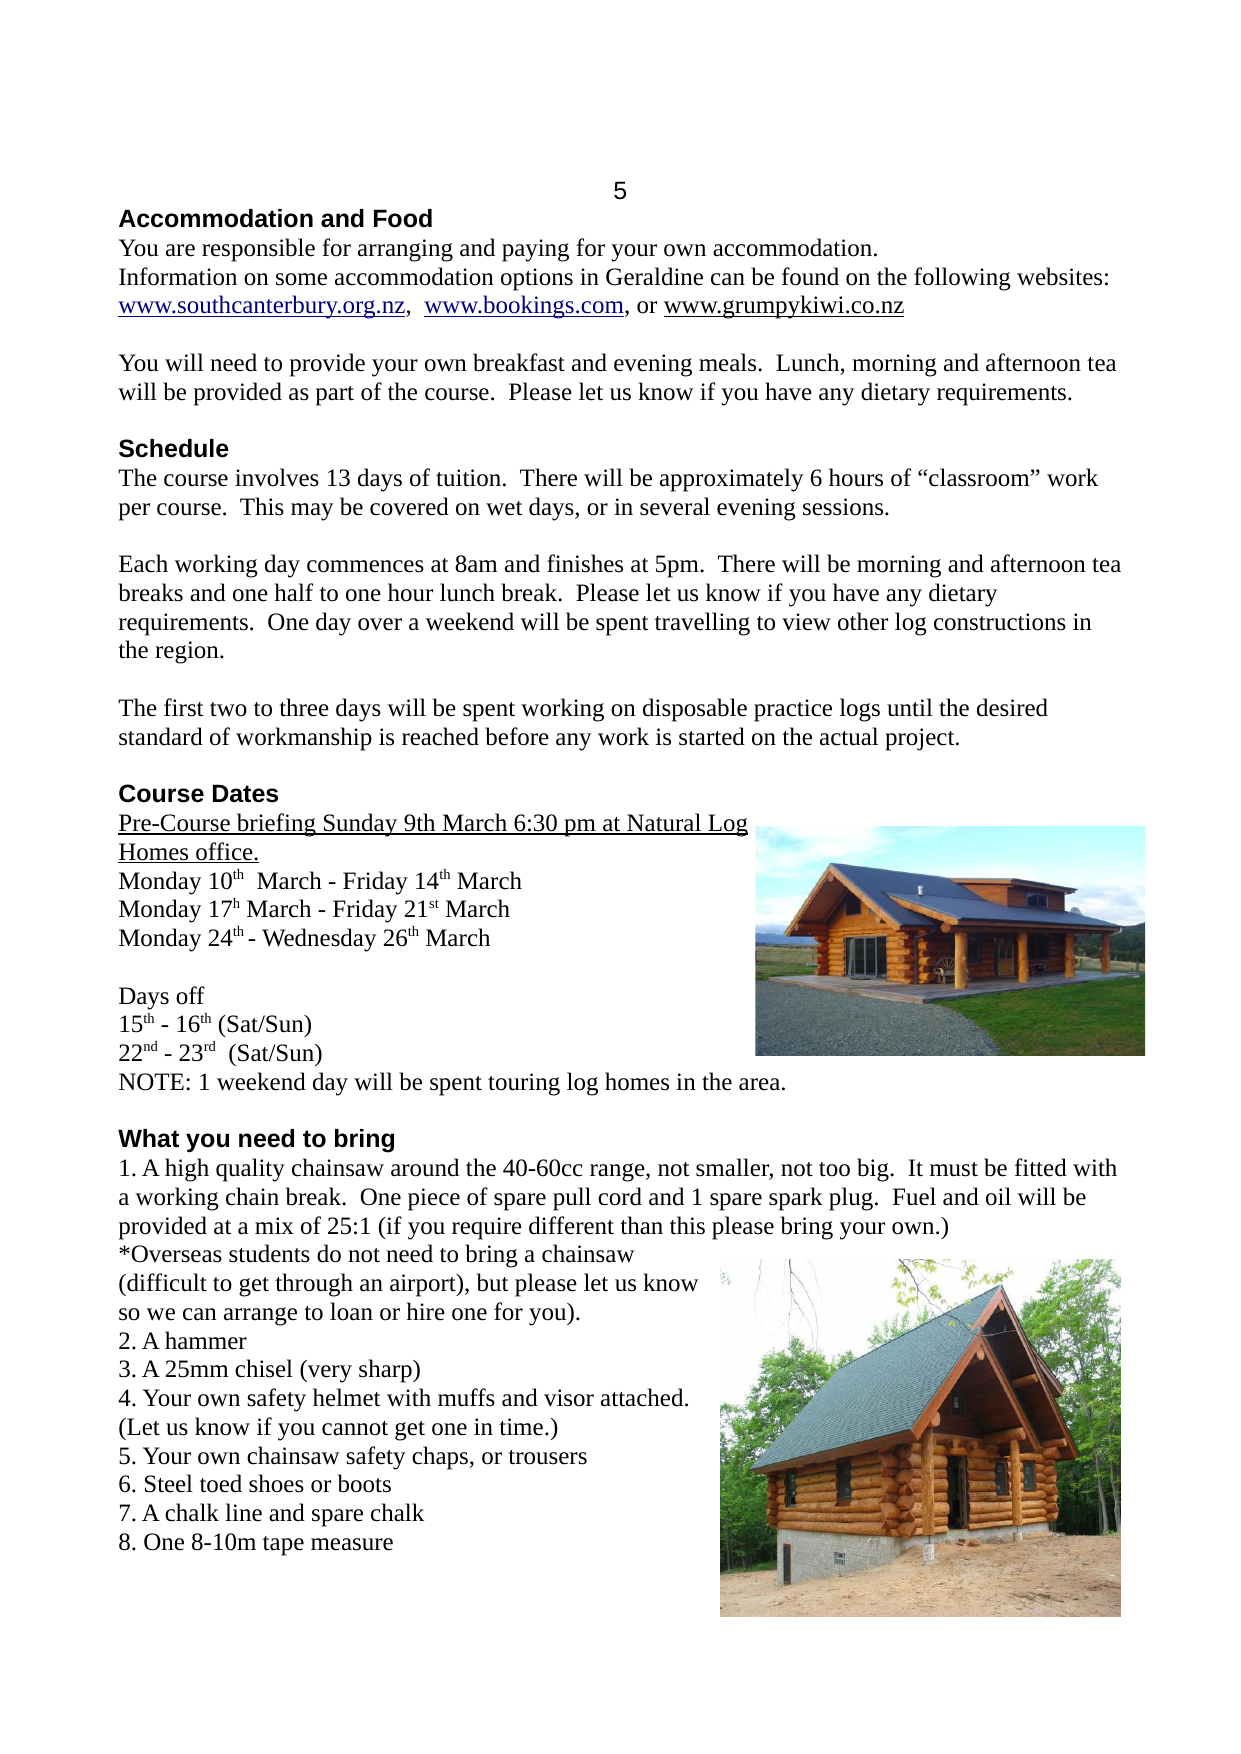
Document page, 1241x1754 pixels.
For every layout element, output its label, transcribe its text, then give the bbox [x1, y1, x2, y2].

text 8. One 8-10m tape measure [118, 1527, 720, 1556]
text The first two to three days will be spent working on disposable practice logs until the desired standard of workmanship is reached before any work is started on the actual project. [118, 693, 1122, 751]
picture [755, 826, 1146, 1056]
text 5. Your own chainsaw safety chaps, or trousers [118, 1441, 720, 1469]
text What you need to bring [118, 1124, 1122, 1153]
text 22nd - 23rd (Sat/Sun) [118, 1038, 1122, 1067]
text 5 [118, 176, 1122, 204]
text Information on some accommodation options in Geraldine can be found on the following websites: www.southcanterbury.org.nz, www.bookings.com, or www.grumpykiwi.co.nz [118, 262, 1122, 319]
text 2. A hammer [118, 1326, 720, 1354]
text Days off [118, 981, 755, 1009]
text 7. A chalk line and spare chalk [118, 1498, 720, 1527]
text Monday 10th March - Friday 14th March [118, 866, 755, 894]
text 1. A high quality chainsaw around the 40-60cc range, not smaller, not too big. It must be fitted with a working chain break. One piece of spare pull cord and 1 spare spark plug. Fuel and oil will be provided at a mix of 25:1 (if you require different than this please bring your own.) [118, 1153, 1122, 1239]
text You will need to provide your own breakfast and evening meals. Lunch, morning and afternoon tea will be provided as part of the course. Please let us know if you have any dietary requirements. [118, 348, 1122, 406]
text 15th - 16th (Sat/Sun) [118, 1009, 755, 1038]
text 3. A 25mm chisel (very sharp) [118, 1354, 720, 1383]
text Pre-Course briefing Sunday 9th March 6:30 pm at Natural Log Homes office. [118, 808, 1122, 866]
text Accommodation and Food [118, 204, 1122, 233]
text Monday 24th - Wednesday 26th March [118, 923, 755, 952]
text You are responsible for arranging and paying for your own accommodation. [118, 233, 1122, 262]
text NOTE: 1 weekend day will be spent touring log homes in the area. [118, 1067, 1122, 1096]
text Monday 17h March - Friday 21st March [118, 894, 755, 923]
text *Overseas students do not need to bring a chainsaw (difficult to get through an airport), but please let us know so we can arrange to loan or hire one for you). [118, 1239, 1122, 1326]
text The course involves 13 days of tuition. There will be approximately 6 hours of “classroom” work per course. This may be covered on wet days, or in several evening sessions. [118, 463, 1122, 521]
text Schedule [118, 434, 1122, 463]
text 6. Steel toed shoes or boots [118, 1469, 720, 1498]
picture [720, 1259, 1121, 1617]
text Each working day commences at 8am and finishes at 5pm. There will be morning and afternoon tea breaks and one half to one hour lunch break. Please let us know if you have any dietary requirements. One day over a weekend will be spent travelling to view other log constructions in the region. [118, 549, 1122, 664]
text Course Dates [118, 779, 1122, 808]
text 4. Your own safety helmet with muffs and visor attached. (Let us know if you cannot get one in time.) [118, 1383, 720, 1441]
